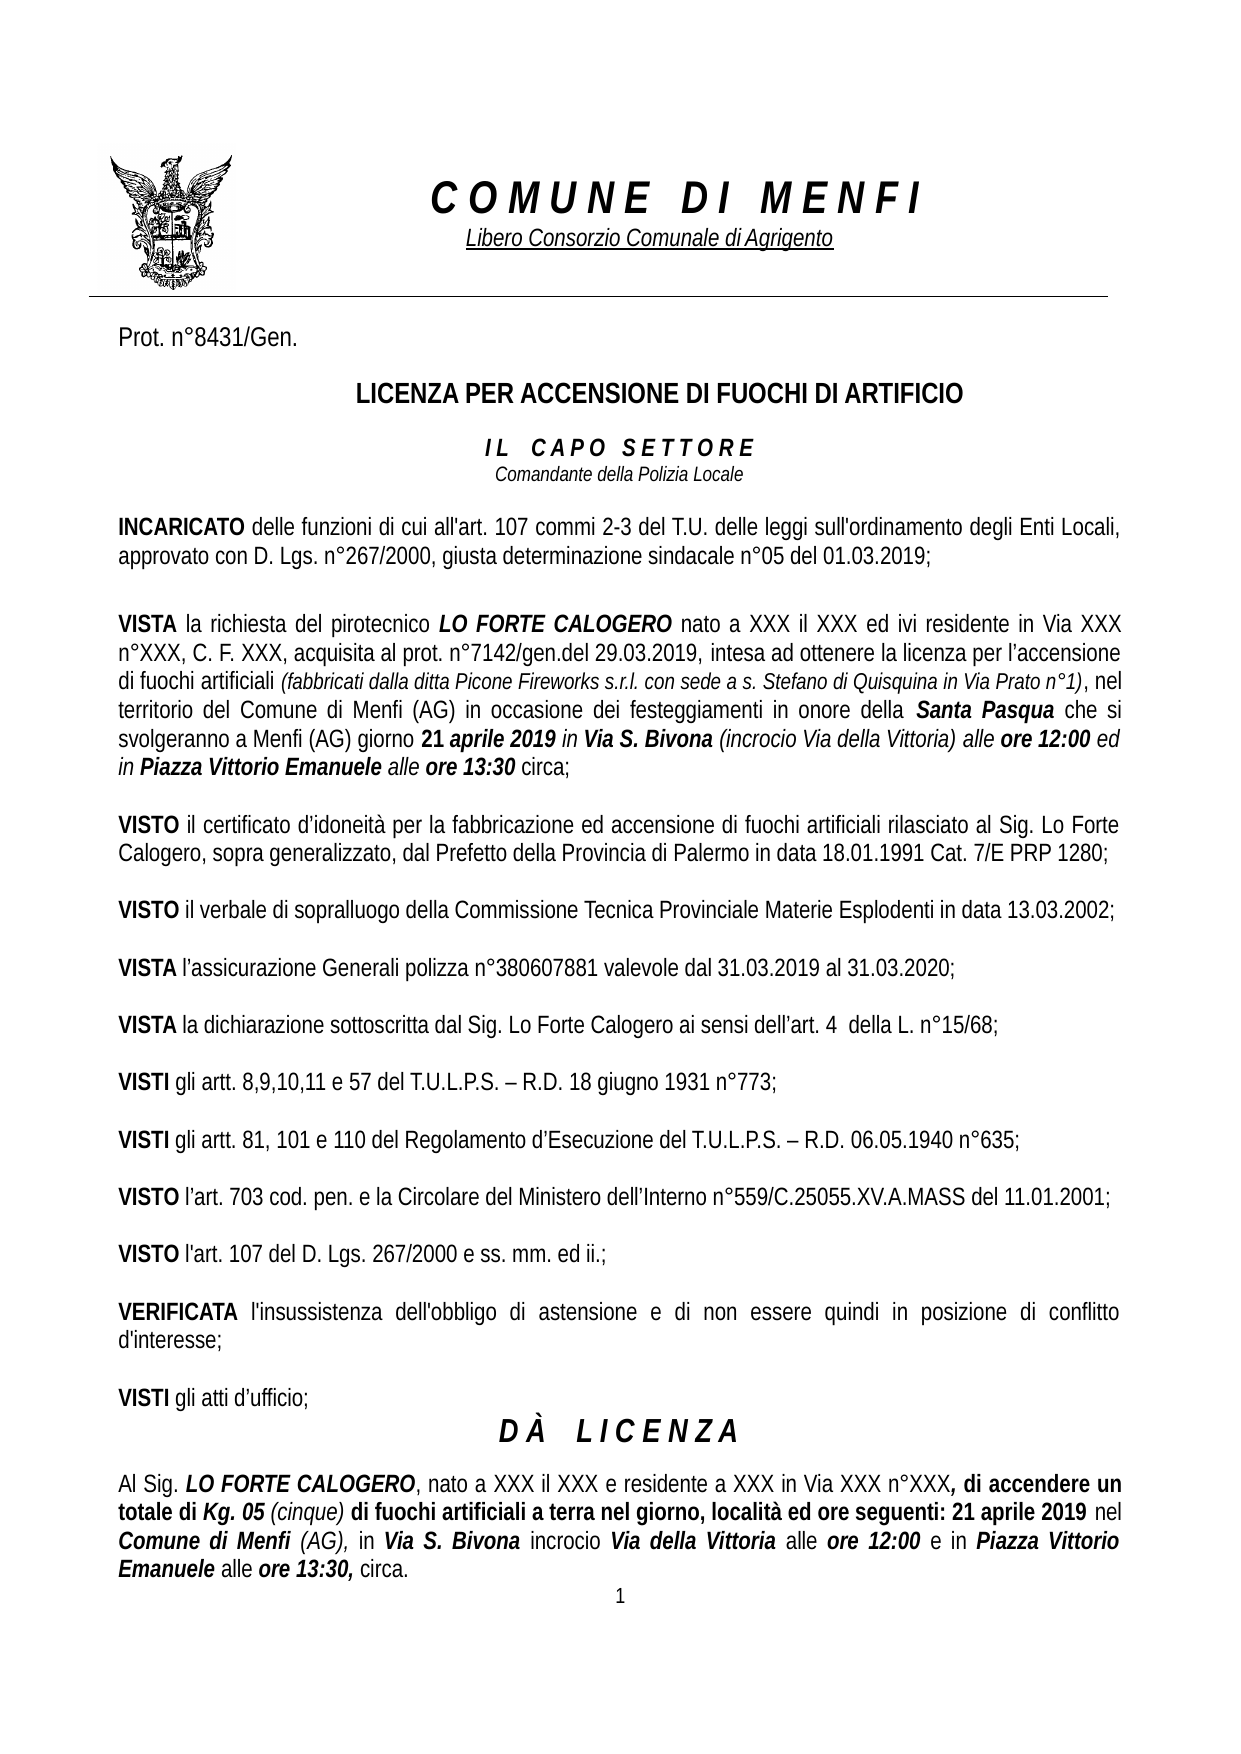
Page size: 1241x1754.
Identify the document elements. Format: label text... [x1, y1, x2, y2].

text 1 [118, 1583, 1122, 1608]
text Comandante della Polizia Locale [118, 462, 1122, 486]
text Prot. n°8431/Gen. [118, 321, 1122, 352]
text VISTA la dichiarazione sottoscritta dal Sig. Lo Forte Calogero ai sensi dell’art. 4 della L. n°15/68; [118, 1010, 1122, 1039]
table_header C O M U N E D I M E N F I Libero Consorzio Comunale di Agrigento [236, 118, 1107, 296]
text INCARICATO delle funzioni di cui all'art. 107 commi 2-3 del T.U. delle leggi sull'ordinamento degli Enti Locali, approvato con D. Lgs. n°267/2000, giusta determinazione sindacale n°05 del 01.03.2019; [118, 512, 1122, 569]
table_header [89, 118, 236, 296]
text VISTI gli artt. 81, 101 e 110 del Regolamento d’Esecuzione del T.U.L.P.S. – R.D. 06.05.1940 n°635; [118, 1125, 1122, 1153]
subtitle LICENZA PER ACCENSIONE DI FUOCHI DI ARTIFICIO [118, 376, 1122, 409]
text I L C A P O S E T T O R E [118, 433, 1122, 462]
text VISTA la richiesta del pirotecnico LO FORTE CALOGERO nato a XXX il XXX ed ivi residente in Via XXX n°XXX, C. F. XXX, acquisita al prot. n°7142/gen.del 29.03.2019, intesa ad ottenere la licenza per l’accensione di fuochi artificiali (fabbricati dalla ditta Picone Fireworks s.r.l. con sede a s. Stefano di Quisquina in Via Prato n°1), nel territorio del Comune di Menfi (AG) in occasione dei festeggiamenti in onore della Santa Pasqua che si svolgeranno a Menfi (AG) giorno 21 aprile 2019 in Via S. Bivona (incrocio Via della Vittoria) alle ore 12:00 ed in Piazza Vittorio Emanuele alle ore 13:30 circa; [118, 609, 1122, 781]
text VISTI gli artt. 8,9,10,11 e 57 del T.U.L.P.S. – R.D. 18 giugno 1931 n°773; [118, 1067, 1122, 1096]
text VISTO il certificato d’idoneità per la fabbricazione ed accensione di fuochi artificiali rilasciato al Sig. Lo Forte Calogero, sopra generalizzato, dal Prefetto della Provincia di Palermo in data 18.01.1991 Cat. 7/E PRP 1280; [118, 809, 1122, 867]
text Al Sig. LO FORTE CALOGERO, nato a XXX il XXX e residente a XXX in Via XXX n°XXX, di accendere un totale di Kg. 05 (cinque) di fuochi artificiali a terra nel giorno, località ed ore seguenti: 21 aprile 2019 nel Comune di Menfi (AG), in Via S. Bivona incrocio Via della Vittoria alle ore 12:00 e in Piazza Vittorio Emanuele alle ore 13:30, circa. [118, 1468, 1122, 1583]
text VERIFICATA l'insussistenza dell'obbligo di astensione e di non essere quindi in posizione di conflitto d'interesse; [118, 1297, 1122, 1354]
subtitle D À L I C E N Z A [118, 1411, 1122, 1449]
text VISTO l'art. 107 del D. Lgs. 267/2000 e ss. mm. ed ii.; [118, 1239, 1122, 1268]
text VISTI gli atti d’ufficio; [118, 1382, 1122, 1411]
text VISTO l’art. 703 cod. pen. e la Circolare del Ministero dell’Interno n°559/C.25055.XV.A.MASS del 11.01.2001; [118, 1182, 1122, 1211]
text VISTO il verbale di sopralluogo della Commissione Tecnica Provinciale Materie Esplodenti in data 13.03.2002; [118, 896, 1122, 924]
text VISTA l’assicurazione Generali polizza n°380607881 valevole dal 31.03.2019 al 31.03.2020; [118, 953, 1122, 981]
